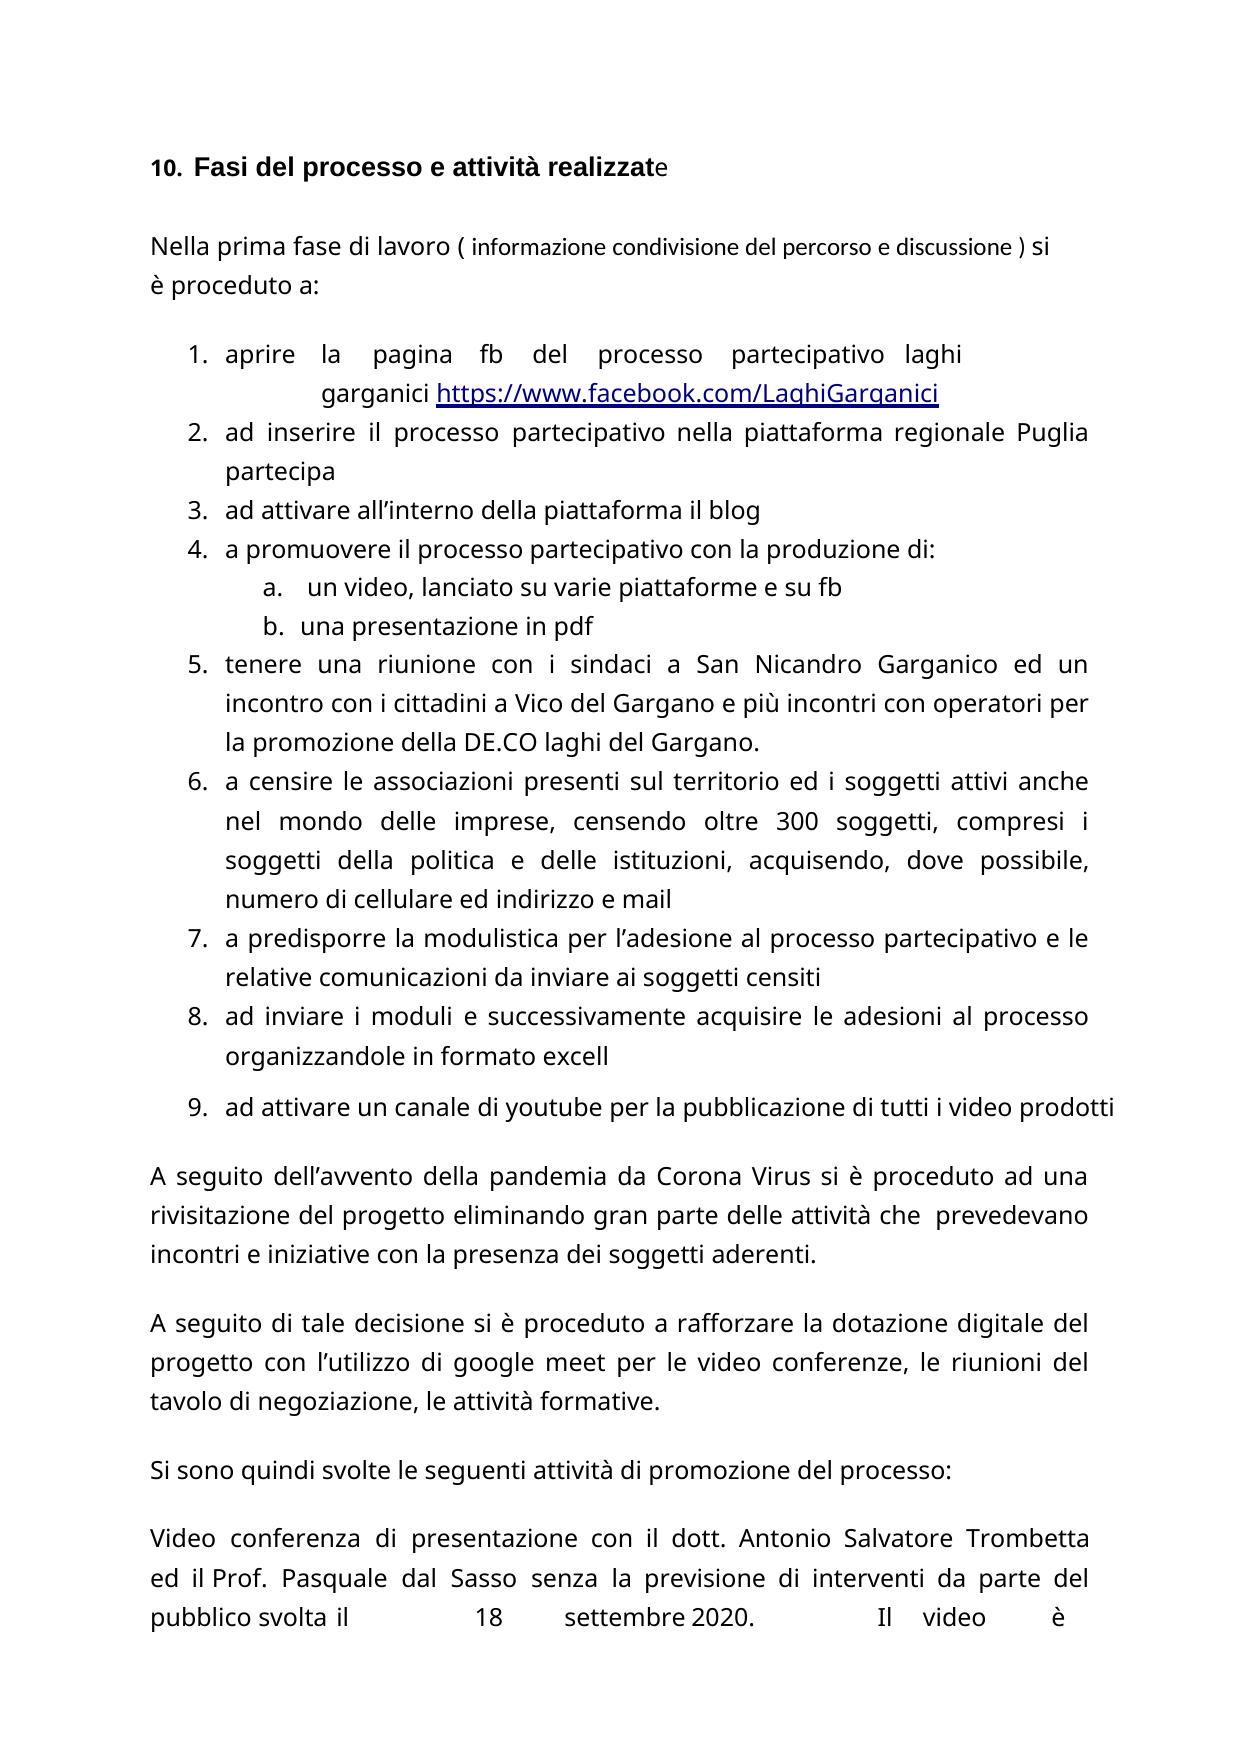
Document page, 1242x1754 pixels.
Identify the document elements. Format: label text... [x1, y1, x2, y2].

text Nella prima fase di lavoro ( informazione condivisione del percorso e discussione ) si è proceduto a: [150, 229, 1051, 302]
list a predisporre la modulistica per l’adesione al processo partecipativo e le relative comunicazioni da inviare ai soggetti censiti [187, 921, 1090, 994]
list aprire la pagina fb del processo partecipativo laghi garganici https://www.facebook.com/LaghiGarganici [187, 336, 1089, 409]
list a promuovere il processo partecipativo con la produzione di: [187, 531, 1242, 565]
text Si sono quindi svolte le seguenti attività di promozione del processo: [150, 1452, 1242, 1486]
list un video, lanciato su varie piattaforme e su fb [262, 570, 1242, 604]
list ad attivare un canale di youtube per la pubblicazione di tutti i video prodotti [187, 1090, 1242, 1124]
list ad inviare i moduli e successivamente acquisire le adesioni al processo organizzandole in formato excell [187, 999, 1089, 1072]
list una presentazione in pdf [262, 608, 1242, 642]
text A seguito di tale decisione si è proceduto a rafforzare la dotazione digitale del progetto con l’utilizzo di google meet per le video conferenze, le riunioni del tavolo di negoziazione, le attività formative. [150, 1305, 1090, 1418]
list ad attivare all’interno della piattaforma il blog [187, 493, 1242, 527]
list ad inserire il processo partecipativo nella piattaforma regionale Puglia partecipa [187, 414, 1089, 488]
list Fasi del processo e attività realizzate [150, 150, 1242, 184]
list tenere una riunione con i sindaci a San Nicandro Garganico ed un incontro con i cittadini a Vico del Gargano e più incontri con operatori per la promozione della DE.CO laghi del Gargano. [187, 646, 1090, 759]
text A seguito dell’avvento della pandemia da Corona Virus si è proceduto ad una rivisitazione del progetto eliminando gran parte delle attività che prevedevano incontri e iniziative con la presenza dei soggetti aderenti. [150, 1158, 1089, 1271]
text Video conferenza di presentazione con il dott. Antonio Salvatore Trombetta ed il Prof. Pasquale dal Sasso senza la previsione di interventi da parte del pubblico svolta il 18 settembre 2020. Il video è [150, 1521, 1090, 1633]
list a censire le associazioni presenti sul territorio ed i soggetti attivi anche nel mondo delle imprese, censendo oltre 300 soggetti, compresi i soggetti della politica e delle istituzioni, acquisendo, dove possibile, numero di cellulare ed indirizzo e mail [187, 764, 1090, 916]
